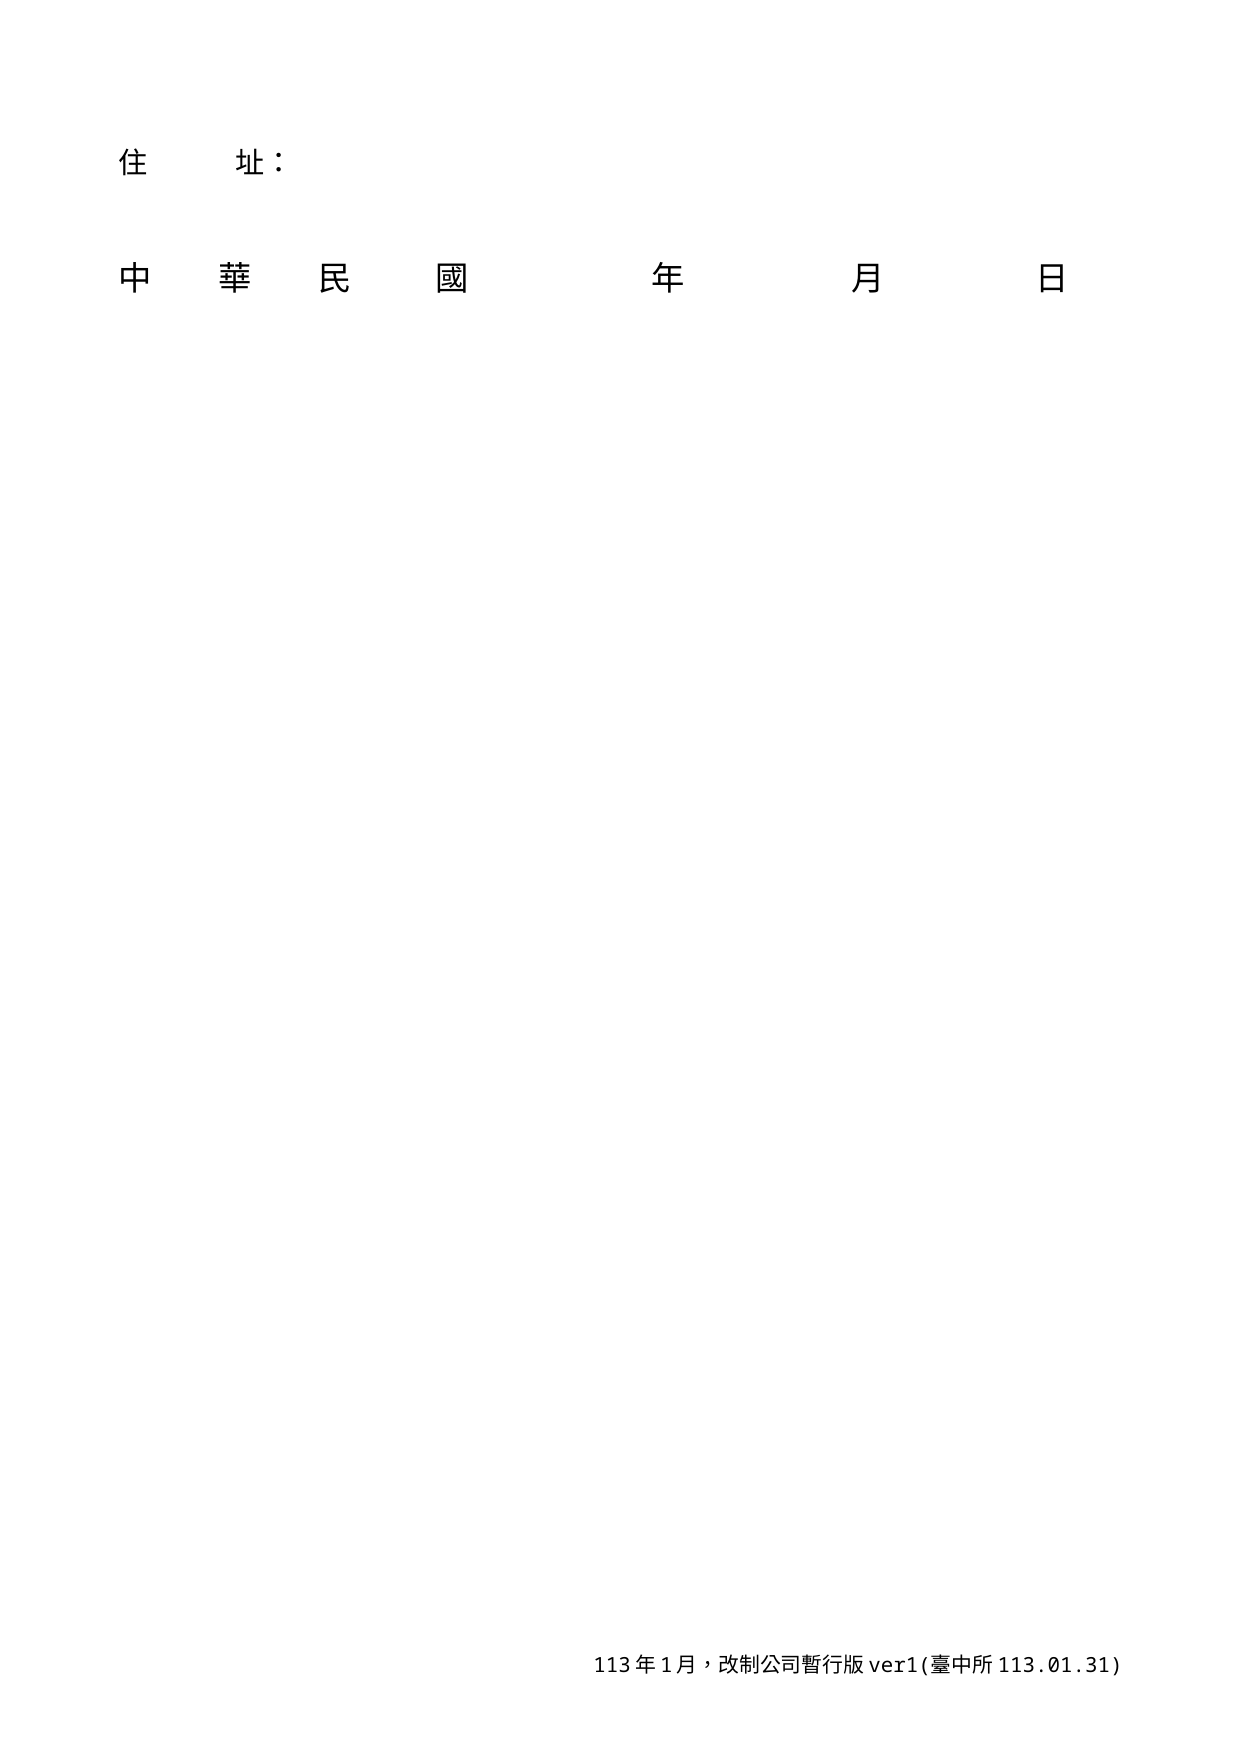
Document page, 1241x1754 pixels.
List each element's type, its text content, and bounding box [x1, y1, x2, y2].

text 住 址： [118, 119, 1122, 181]
text 中 華 民 國 年 月 日 [118, 252, 1122, 300]
